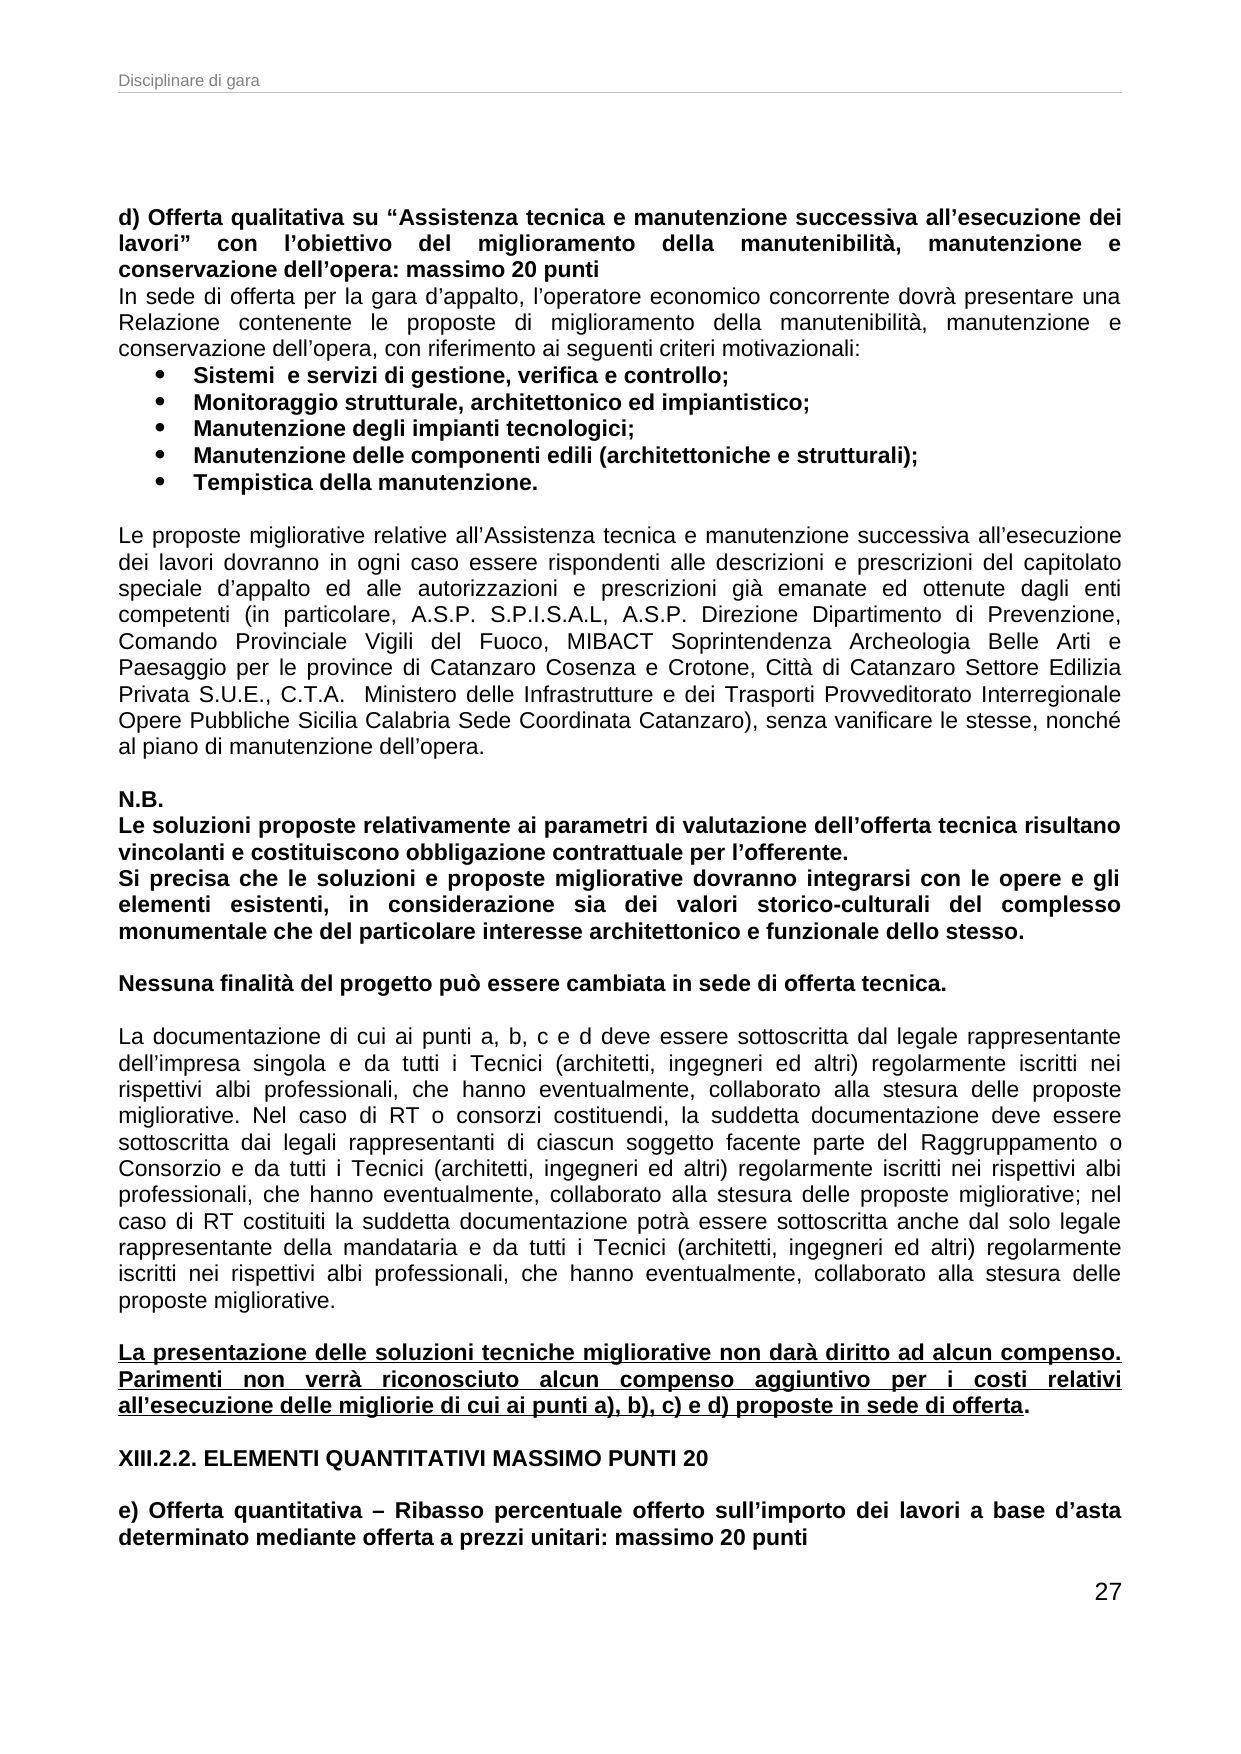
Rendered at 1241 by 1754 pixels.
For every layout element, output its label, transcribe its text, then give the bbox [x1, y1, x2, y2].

text Nessuna finalità del progetto può essere cambiata in sede di offerta tecnica. [118, 970, 1122, 997]
text Le proposte migliorative relative all’Assistenza tecnica e manutenzione successiva all’esecuzione dei lavori dovranno in ogni caso essere rispondenti alle descrizioni e prescrizioni del capitolato speciale d’appalto ed alle autorizzazioni e prescrizioni già emanate ed ottenute dagli enti competenti (in particolare, A.S.P. S.P.I.S.A.L, A.S.P. Direzione Dipartimento di Prevenzione, Comando Provinciale Vigili del Fuoco, MIBACT Soprintendenza Archeologia Belle Arti e Paesaggio per le province di Catanzaro Cosenza e Crotone, Città di Catanzaro Settore Edilizia Privata S.U.E., C.T.A. Ministero delle Infrastrutture e dei Trasporti Provveditorato Interregionale Opere Pubbliche Sicilia Calabria Sede Coordinata Catanzaro), senza vanificare le stesse, nonché al piano di manutenzione dell’opera. [118, 522, 1122, 759]
list Manutenzione degli impianti tecnologici; [156, 415, 1122, 442]
text La documentazione di cui ai punti a, b, c e d deve essere sottoscritta dal legale rappresentante dell’impresa singola e da tutti i Tecnici (architetti, ingegneri ed altri) regolarmente iscritti nei rispettivi albi professionali, che hanno eventualmente, collaborato alla stesura delle proposte migliorative. Nel caso di RT o consorzi costituendi, la suddetta documentazione deve essere sottoscritta dai legali rappresentanti di ciascun soggetto facente parte del Raggruppamento o Consorzio e da tutti i Tecnici (architetti, ingegneri ed altri) regolarmente iscritti nei rispettivi albi professionali, che hanno eventualmente, collaborato alla stesura delle proposte migliorative; nel caso di RT costituiti la suddetta documentazione potrà essere sottoscritta anche dal solo legale rappresentante della mandataria e da tutti i Tecnici (architetti, ingegneri ed altri) regolarmente iscritti nei rispettivi albi professionali, che hanno eventualmente, collaborato alla stesura delle proposte migliorative. [118, 1023, 1122, 1313]
list Monitoraggio strutturale, architettonico ed impiantistico; [156, 388, 1122, 415]
text N.B. [118, 786, 1122, 812]
text La presentazione delle soluzioni tecniche migliorative non darà diritto ad alcun compenso. [118, 1339, 1122, 1362]
text In sede di offerta per la gara d’appalto, l’operatore economico concorrente dovrà presentare una Relazione contenente le proposte di miglioramento della manutenibilità, manutenzione e conservazione dell’opera, con riferimento ai seguenti criteri motivazionali: [118, 283, 1122, 362]
text Le soluzioni proposte relativamente ai parametri di valutazione dell’offerta tecnica risultano vincolanti e costituiscono obbligazione contrattuale per l’offerente. [118, 812, 1122, 865]
text e) Offerta quantitativa – Ribasso percentuale offerto sull’importo dei lavori a base d’asta determinato mediante offerta a prezzi unitari: massimo 20 punti [118, 1497, 1122, 1550]
text Parimenti non verrà riconosciuto alcun compenso aggiuntivo per i costi relativi [118, 1363, 1122, 1389]
text all’esecuzione delle migliorie di cui ai punti a), b), c) e d) proposte in sede di offerta. [118, 1390, 1122, 1418]
list Sistemi e servizi di gestione, verifica e controllo; [156, 362, 1122, 388]
text XIII.2.2. ELEMENTI QUANTITATIVI MASSIMO PUNTI 20 [118, 1445, 1122, 1471]
list Tempistica della manutenzione. [156, 469, 1122, 496]
text d) Offerta qualitativa su “Assistenza tecnica e manutenzione successiva all’esecuzione dei lavori” con l’obiettivo del miglioramento della manutenibilità, manutenzione e conservazione dell’opera: massimo 20 punti [118, 203, 1122, 283]
text Si precisa che le soluzioni e proposte migliorative dovranno integrarsi con le opere e gli elementi esistenti, in considerazione sia dei valori storico-culturali del complesso monumentale che del particolare interesse architettonico e funzionale dello stesso. [118, 865, 1122, 944]
list Manutenzione delle componenti edili (architettoniche e strutturali); [156, 442, 1122, 469]
